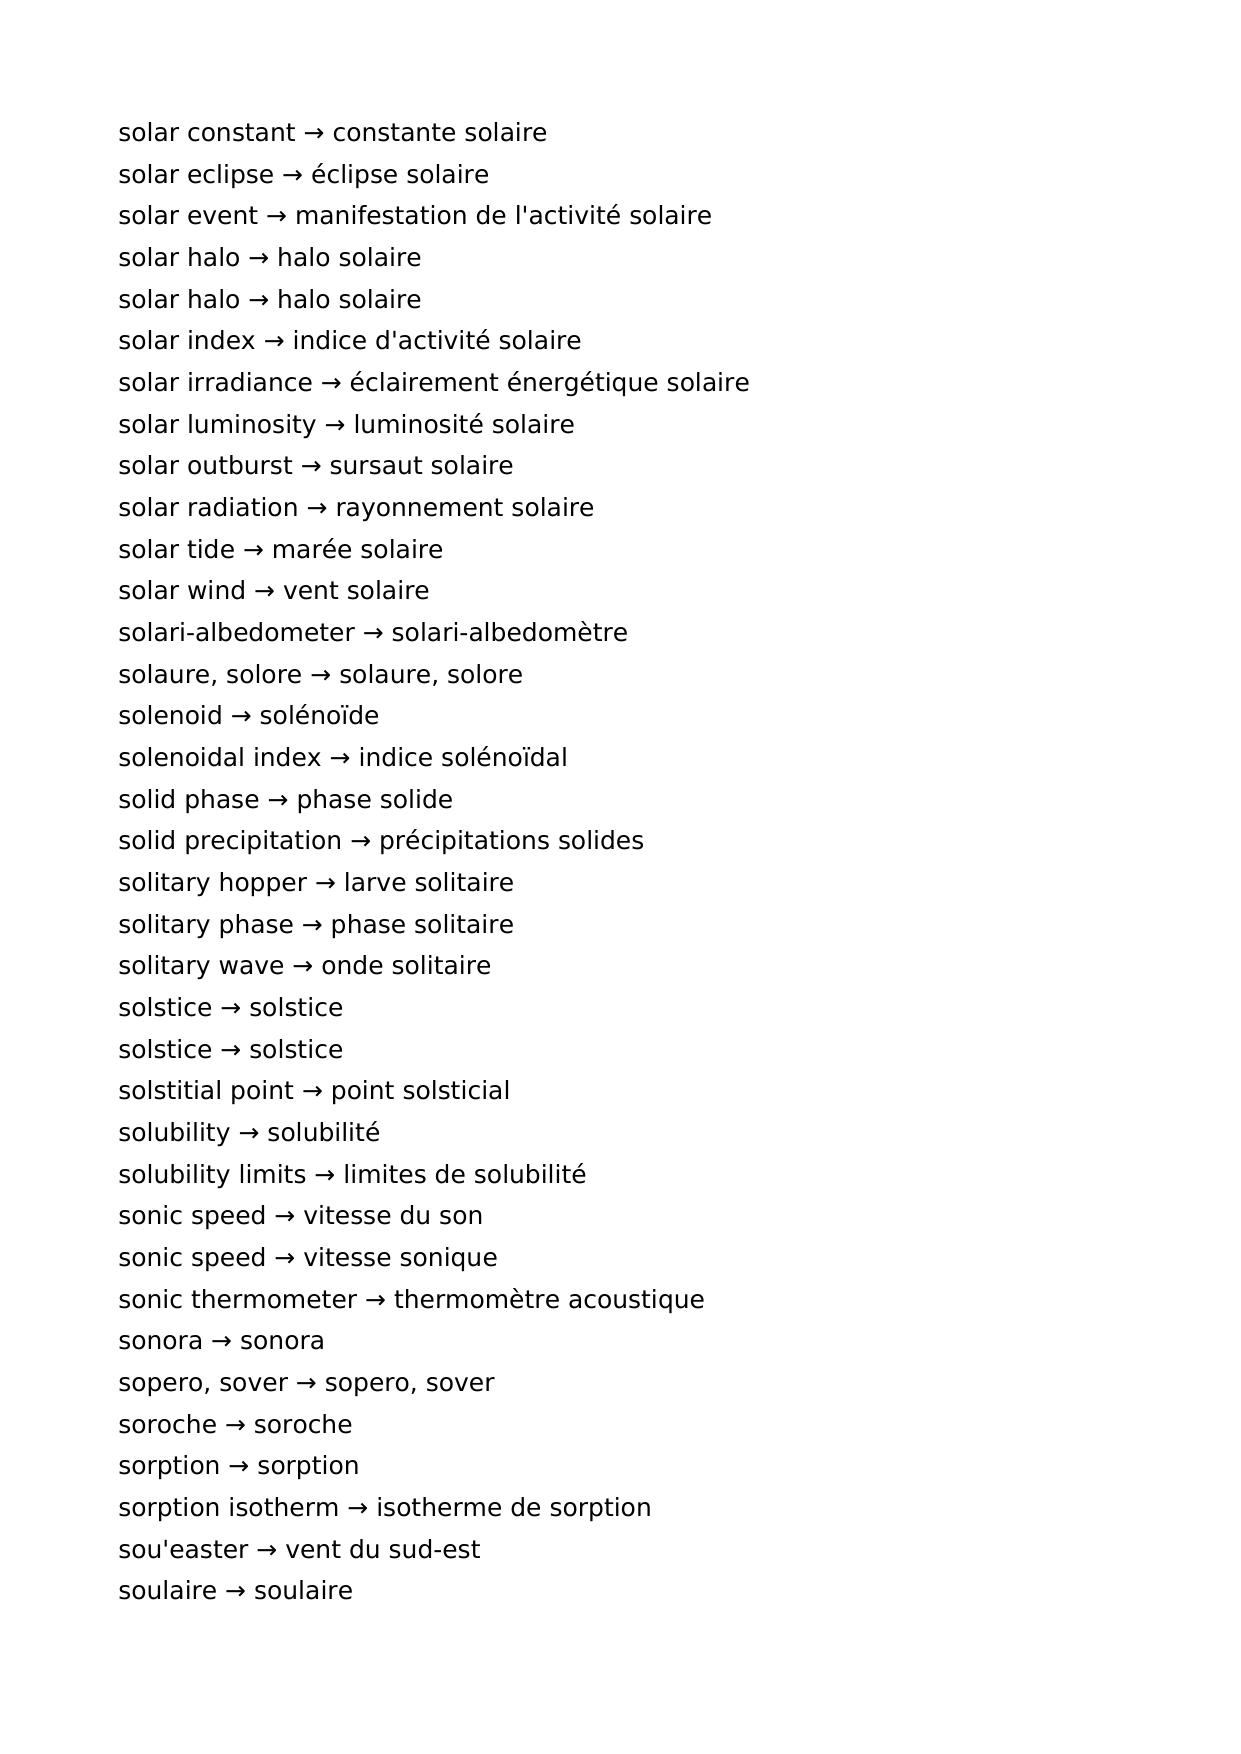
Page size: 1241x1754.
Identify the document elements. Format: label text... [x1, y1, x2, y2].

text solubility limits → limites de solubilité [118, 1160, 1122, 1189]
text solar halo → halo solaire [118, 243, 1122, 272]
text sopero, sover → sopero, sover [118, 1368, 1122, 1397]
text solar luminosity → luminosité solaire [118, 410, 1122, 439]
text solitary hopper → larve solitaire [118, 868, 1122, 897]
text solstice → solstice [118, 993, 1122, 1022]
text solar radiation → rayonnement solaire [118, 493, 1122, 522]
text solar event → manifestation de l'activité solaire [118, 201, 1122, 231]
text solaure, solore → solaure, solore [118, 660, 1122, 689]
text solar eclipse → éclipse solaire [118, 160, 1122, 189]
text solitary wave → onde solitaire [118, 951, 1122, 981]
text sonic speed → vitesse sonique [118, 1243, 1122, 1272]
text soulaire → soulaire [118, 1576, 1122, 1606]
text solid phase → phase solide [118, 785, 1122, 814]
text solstice → solstice [118, 1035, 1122, 1064]
text solenoid → solénoïde [118, 701, 1122, 731]
text solari-albedometer → solari-albedomètre [118, 618, 1122, 647]
text solstitial point → point solsticial [118, 1076, 1122, 1106]
text solubility → solubilité [118, 1118, 1122, 1147]
text sorption isotherm → isotherme de sorption [118, 1493, 1122, 1522]
text solar index → indice d'activité solaire [118, 326, 1122, 356]
text solid precipitation → précipitations solides [118, 826, 1122, 856]
text solar halo → halo solaire [118, 285, 1122, 314]
text solar irradiance → éclairement énergétique solaire [118, 368, 1122, 397]
text sonic speed → vitesse du son [118, 1201, 1122, 1231]
text solar wind → vent solaire [118, 576, 1122, 606]
text sorption → sorption [118, 1451, 1122, 1481]
text sonora → sonora [118, 1326, 1122, 1356]
text sou'easter → vent du sud-est [118, 1535, 1122, 1564]
text sonic thermometer → thermomètre acoustique [118, 1285, 1122, 1314]
text solar constant → constante solaire [118, 118, 1122, 147]
text solar outburst → sursaut solaire [118, 451, 1122, 481]
text solar tide → marée solaire [118, 535, 1122, 564]
text solenoidal index → indice solénoïdal [118, 743, 1122, 772]
text solitary phase → phase solitaire [118, 910, 1122, 939]
text soroche → soroche [118, 1410, 1122, 1439]
